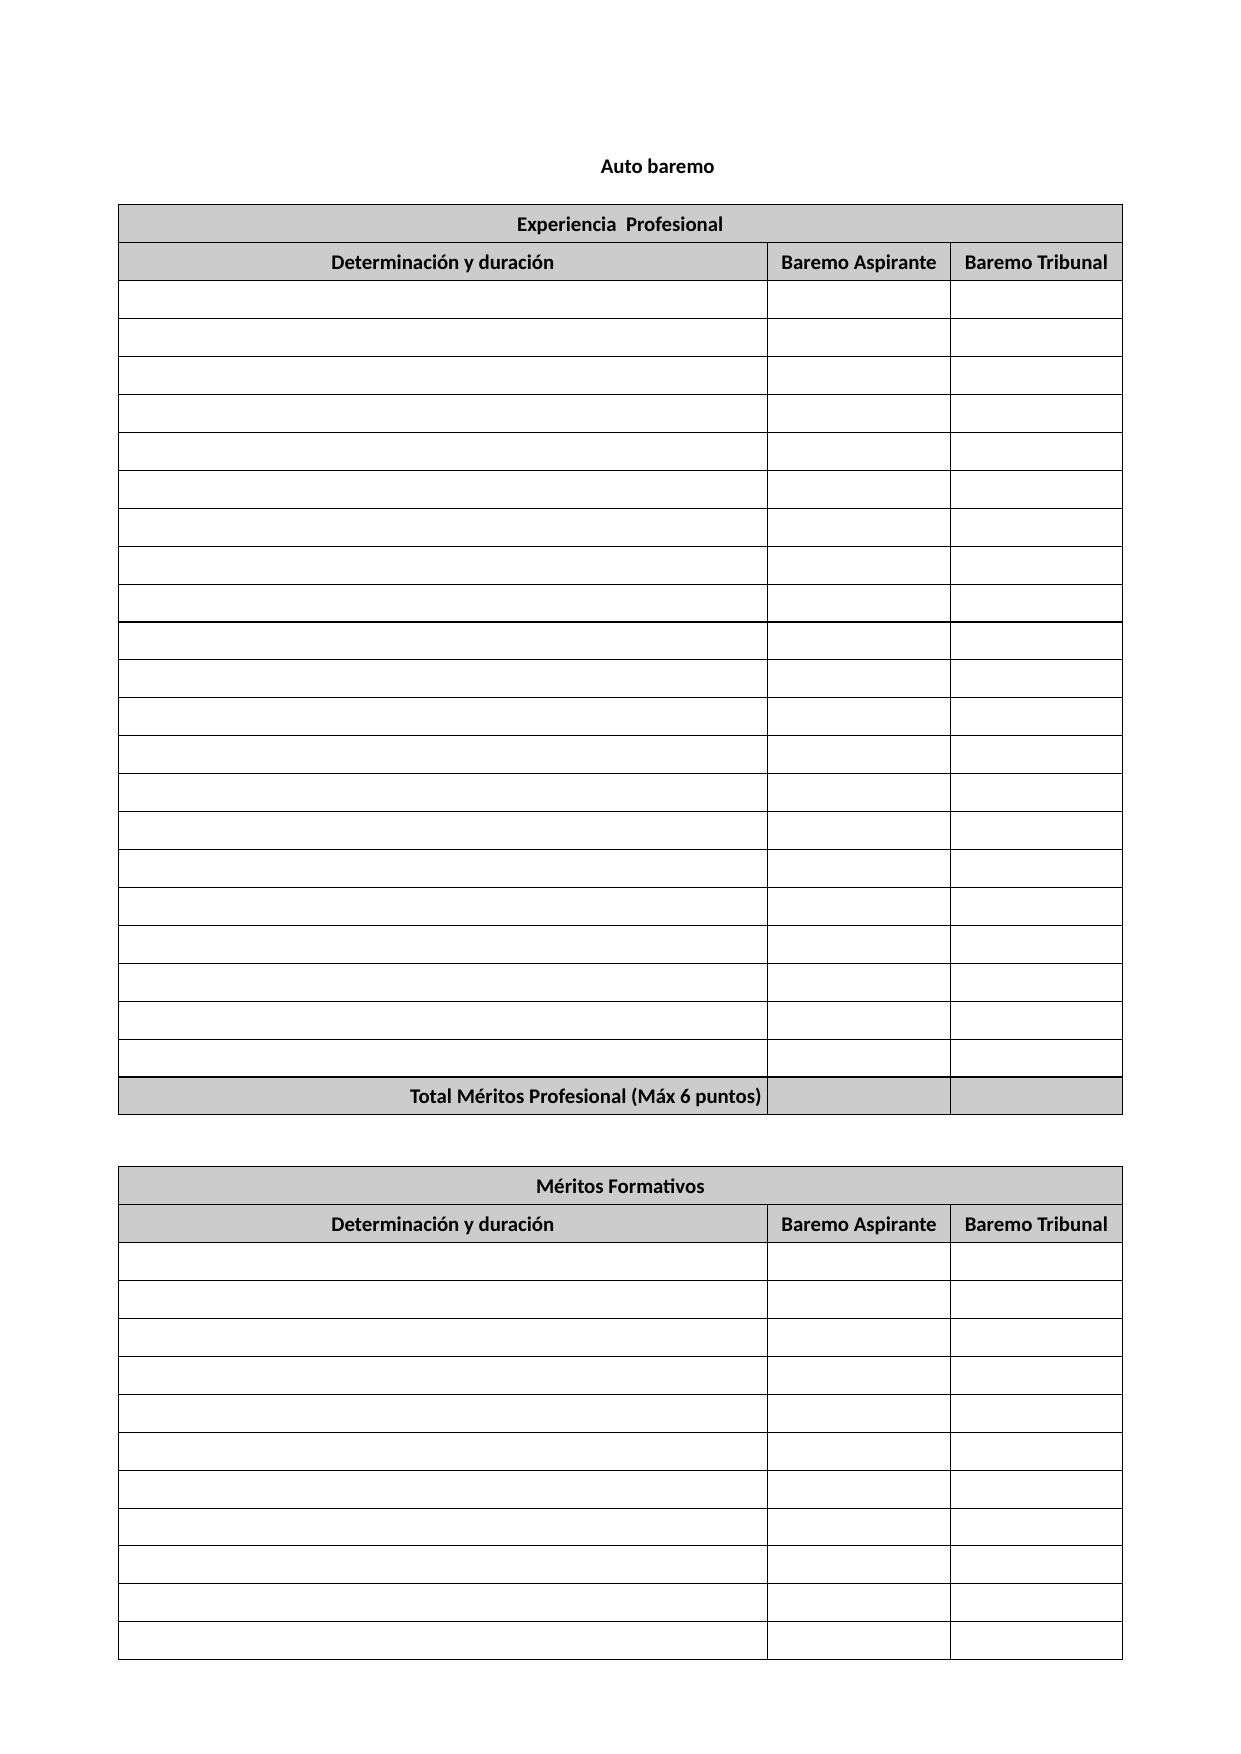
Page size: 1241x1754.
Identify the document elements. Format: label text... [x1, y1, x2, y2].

table_cell Baremo Tribunal [951, 1205, 1122, 1242]
table_cell [951, 926, 1122, 963]
table_cell [768, 698, 950, 735]
table_cell [119, 698, 767, 735]
table_cell [768, 1509, 950, 1545]
table_cell [768, 1395, 950, 1432]
table_cell [119, 964, 767, 1001]
table_cell [768, 471, 950, 508]
table_cell [768, 1002, 950, 1038]
table_cell [768, 319, 950, 356]
table_cell [119, 660, 767, 697]
table_cell [768, 1433, 950, 1469]
table_cell [951, 471, 1122, 508]
table_cell Determinación y duración [119, 1205, 767, 1242]
table_cell [951, 698, 1122, 735]
table_cell [768, 623, 950, 659]
table_cell [119, 471, 767, 508]
table_cell [951, 547, 1122, 583]
table_cell [951, 1546, 1122, 1583]
table_cell [119, 509, 767, 546]
table_cell Baremo Tribunal [951, 243, 1122, 280]
table_cell [768, 1622, 950, 1659]
table_cell [768, 547, 950, 583]
table_cell [951, 623, 1122, 659]
table_cell [768, 736, 950, 773]
table_cell [768, 1319, 950, 1356]
table_cell [768, 1584, 950, 1621]
table_cell [768, 509, 950, 546]
table_cell [119, 1395, 767, 1432]
table_header Méritos Formativos [119, 1167, 1122, 1204]
table_cell [951, 1622, 1122, 1659]
table_cell [768, 281, 950, 318]
table_cell [951, 1471, 1122, 1507]
table_cell [768, 1546, 950, 1583]
table_cell [119, 1002, 767, 1038]
table_cell Baremo Aspirante [768, 1205, 950, 1242]
table_cell [119, 850, 767, 887]
table_cell [119, 1509, 767, 1545]
table_cell [768, 1040, 950, 1076]
table_cell [951, 1002, 1122, 1038]
table_cell [119, 1040, 767, 1076]
table_cell [119, 1281, 767, 1318]
table_cell [951, 1243, 1122, 1280]
table_cell [951, 964, 1122, 1001]
table_cell [768, 395, 950, 432]
table_cell [951, 509, 1122, 546]
table_cell [119, 774, 767, 811]
table_cell [119, 547, 767, 583]
table_cell [951, 1509, 1122, 1545]
table_cell [951, 1395, 1122, 1432]
table_cell [951, 1319, 1122, 1356]
table_cell [951, 357, 1122, 394]
table_cell [951, 281, 1122, 318]
table_cell [951, 1281, 1122, 1318]
table_cell [119, 1319, 767, 1356]
table_cell [119, 1243, 767, 1280]
table_cell [119, 1471, 767, 1507]
table_cell [119, 1622, 767, 1659]
table_cell [951, 850, 1122, 887]
table_cell [119, 1357, 767, 1394]
table_cell [119, 319, 767, 356]
table_cell [119, 812, 767, 849]
table_cell [951, 1040, 1122, 1076]
table_cell [951, 888, 1122, 925]
table_cell [768, 774, 950, 811]
table_cell [768, 926, 950, 963]
table_cell [951, 660, 1122, 697]
table_cell [119, 926, 767, 963]
text Auto baremo [118, 153, 1122, 179]
table_cell [768, 357, 950, 394]
table_cell [119, 623, 767, 659]
table_cell [951, 433, 1122, 470]
table_cell [119, 585, 767, 621]
table_cell [951, 319, 1122, 356]
table_cell [951, 774, 1122, 811]
table_cell [119, 736, 767, 773]
table_cell [951, 1584, 1122, 1621]
table_cell [768, 1281, 950, 1318]
table_cell Baremo Aspirante [768, 243, 950, 280]
table_cell [768, 888, 950, 925]
table_cell [951, 395, 1122, 432]
table_cell [951, 1078, 1122, 1114]
table_cell [951, 1433, 1122, 1469]
table_cell [119, 357, 767, 394]
table_cell [119, 1433, 767, 1469]
table_cell Determinación y duración [119, 243, 767, 280]
table_cell [119, 1584, 767, 1621]
table_cell [768, 964, 950, 1001]
table_cell [768, 433, 950, 470]
table_cell [119, 395, 767, 432]
table_cell [768, 1357, 950, 1394]
table_cell [951, 812, 1122, 849]
table_cell Total Méritos Profesional (Máx 6 puntos) [119, 1078, 767, 1114]
table_cell [119, 433, 767, 470]
table_cell [768, 1243, 950, 1280]
table_cell [951, 585, 1122, 621]
table_cell [768, 660, 950, 697]
table_cell [768, 850, 950, 887]
table_cell [119, 281, 767, 318]
table_cell [951, 1357, 1122, 1394]
table_cell [768, 585, 950, 621]
table_header Experiencia Profesional [119, 205, 1122, 242]
table_cell [119, 1546, 767, 1583]
table_cell [951, 736, 1122, 773]
table_cell [768, 1471, 950, 1507]
table_cell [119, 888, 767, 925]
table_cell [768, 812, 950, 849]
table_cell [768, 1078, 950, 1114]
